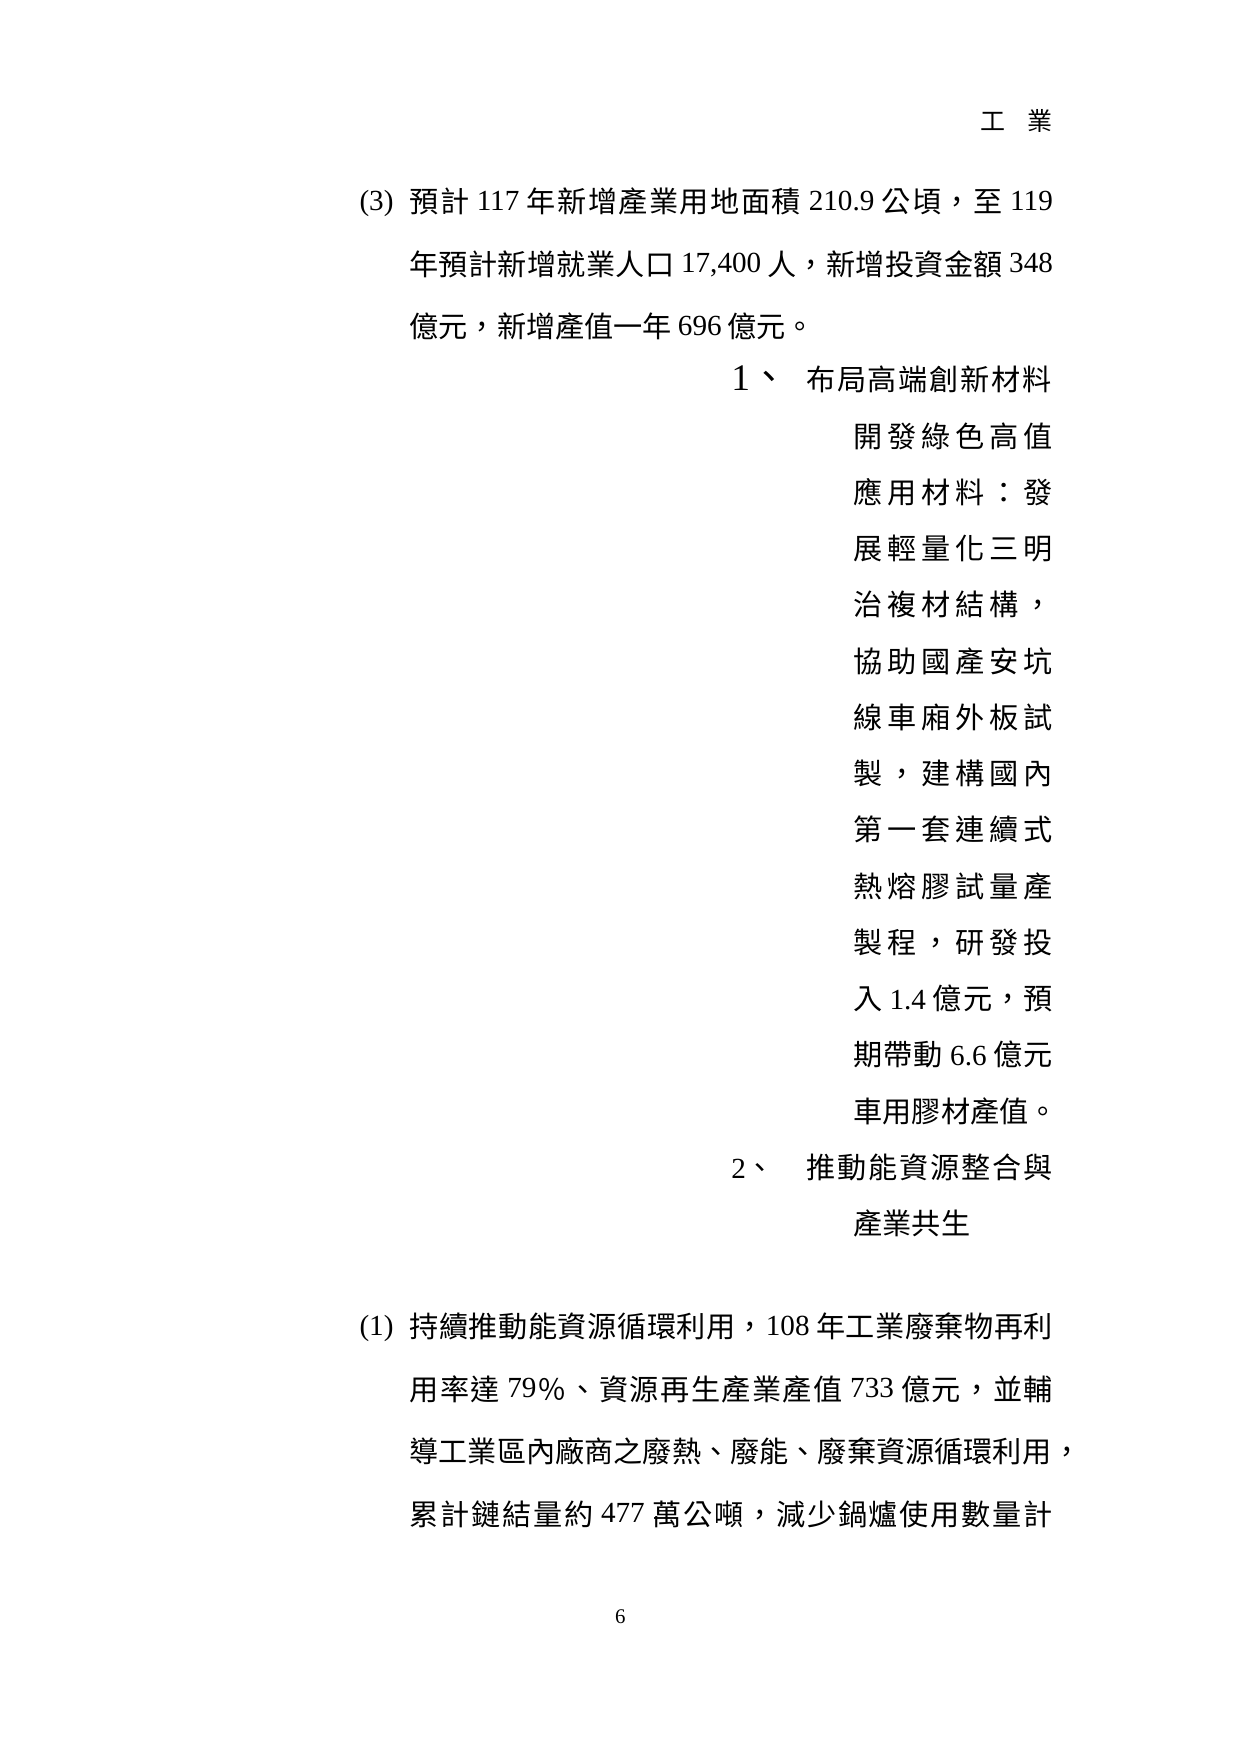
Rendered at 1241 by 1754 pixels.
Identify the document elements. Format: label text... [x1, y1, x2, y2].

list 預計117年新增產業用地面積210.9公頃，至119年預計新增就業人口17,400人，新增投資金額348億元，新增產值一年696億元。 [359, 158, 1053, 346]
list 持續推動能資源循環利用，108年工業廢棄物再利用率達79％、資源再生產業產值733億元，並輔導工業區內廠商之廢熱、廢能、廢棄資源循環利用，累計鏈結量約477萬公噸，減少鍋爐使用數量計178座，可減少二氧化碳計約107.4萬公噸排放量，並促成投資額約30.2億元。 [359, 1283, 1053, 1533]
list 推動能資源整合與產業共生 [731, 1133, 1053, 1246]
list 布局高端創新材料、開發綠色高值應用材料：發展輕量化三明治複材結構，協助國產安坑線車廂外板試製，建構國內第一套連續式熱熔膠試量產製程，研發投入1.4億元，預期帶動6.6億元車用膠材產值。 [731, 346, 1053, 1133]
